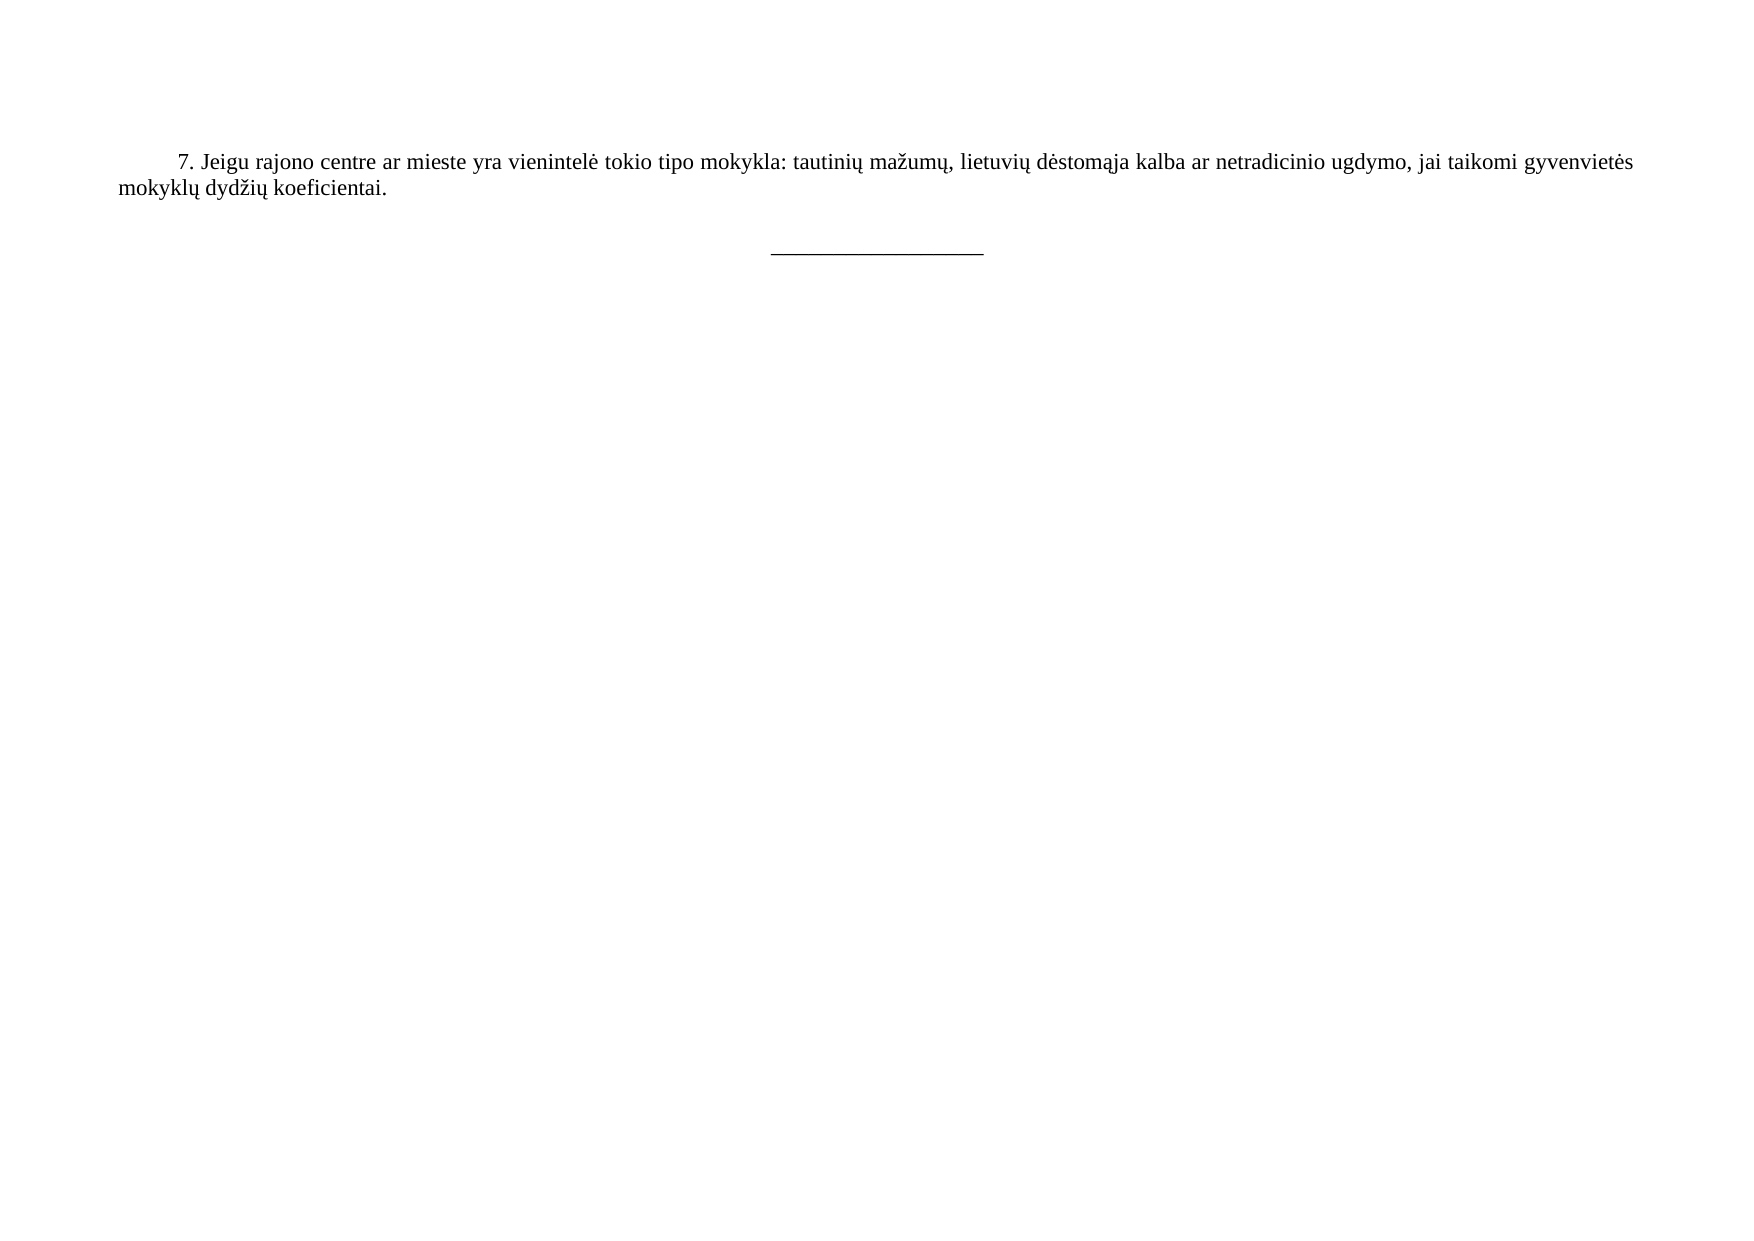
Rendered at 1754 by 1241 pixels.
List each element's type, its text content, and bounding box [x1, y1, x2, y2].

text 7. Jeigu rajono centre ar mieste yra vienintelė tokio tipo mokykla: tautinių mažumų, lietuvių dėstomąja kalba ar netradicinio ugdymo, jai taikomi gyvenvietės mokyklų dydžių koeficientai. [118, 148, 1636, 200]
text _________________ [118, 229, 1636, 258]
